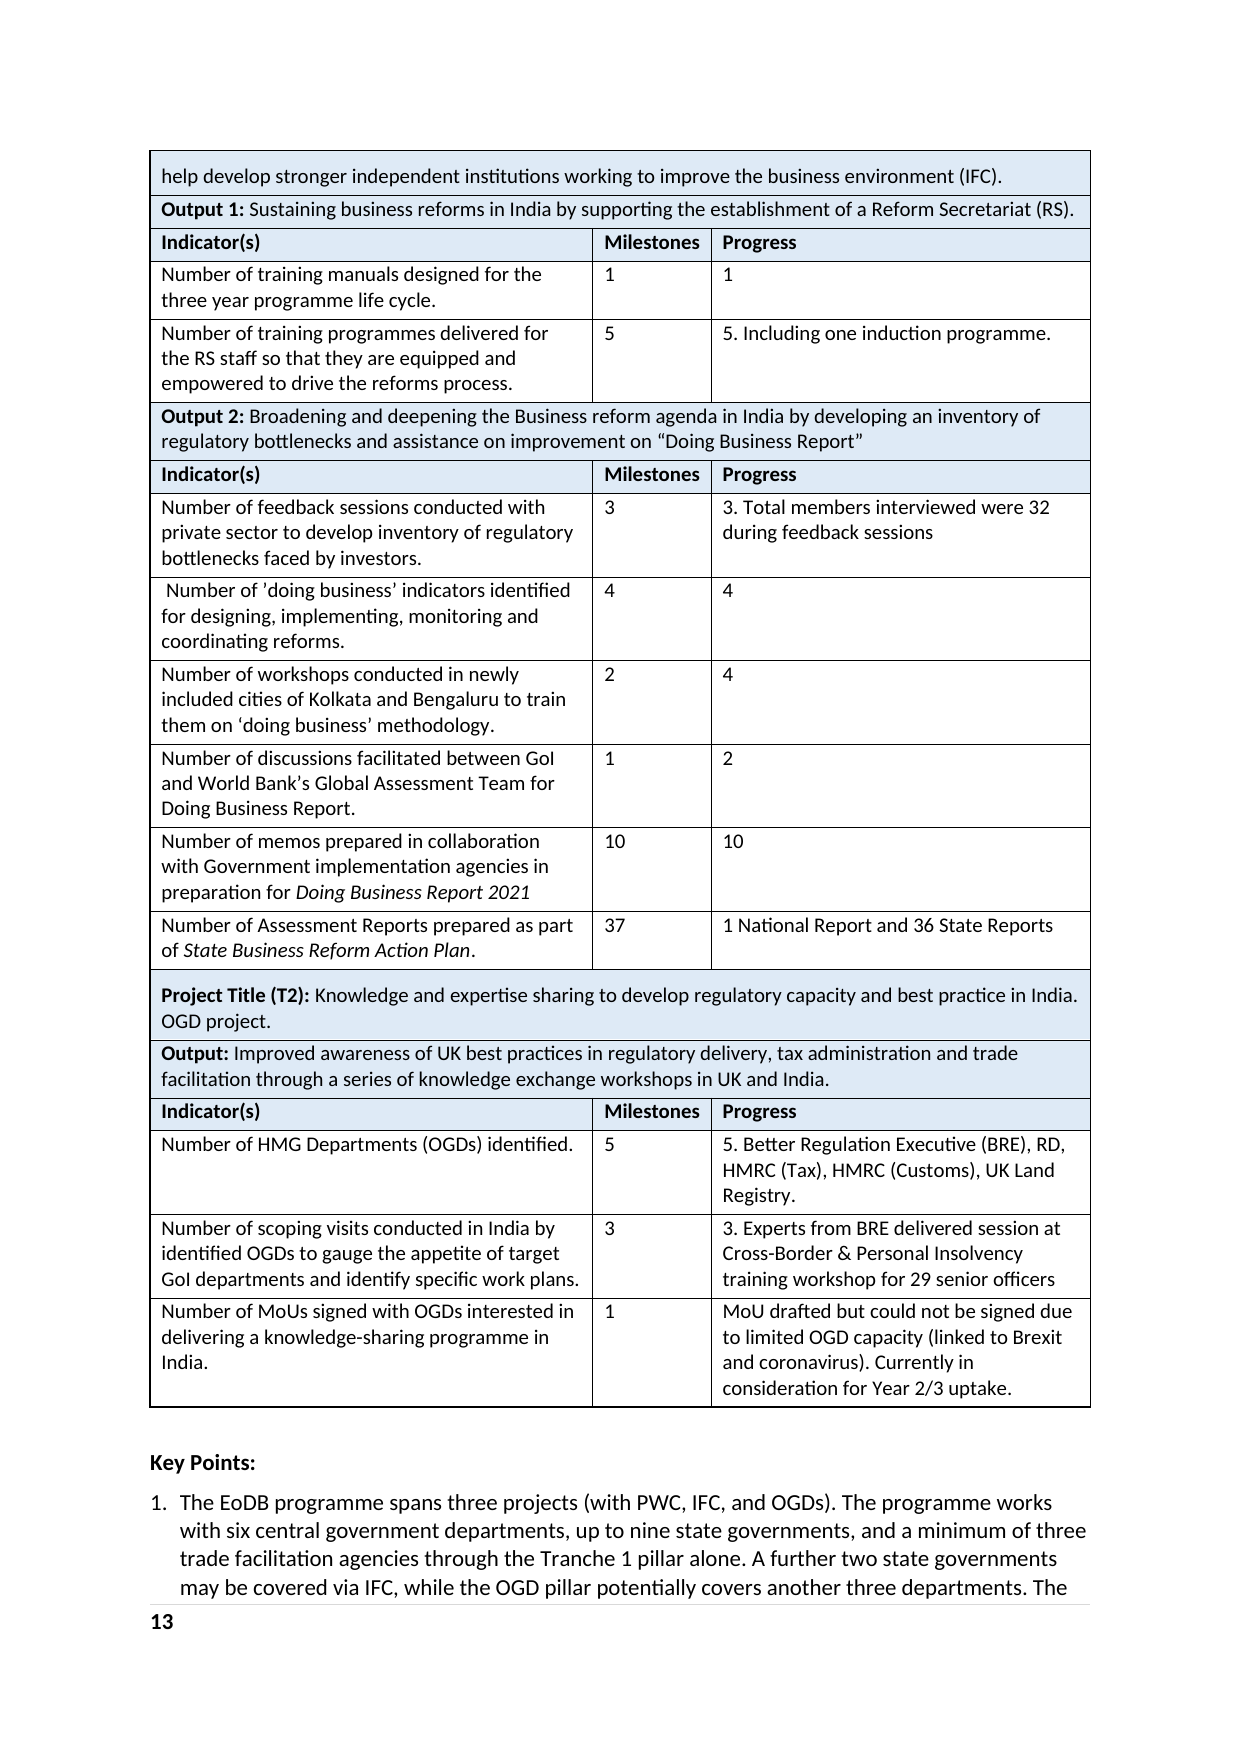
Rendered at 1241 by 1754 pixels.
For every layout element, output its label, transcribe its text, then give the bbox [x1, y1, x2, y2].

text Key Points: [150, 1448, 1090, 1476]
table_cell 1 National Report and 36 State Reports [712, 912, 1090, 969]
table_cell Output 1: Sustaining business reforms in India by supporting the establishment of a Reform Secretariat (RS). [151, 196, 1090, 228]
table_cell Number of memos prepared in collaboration with Government implementation agencies in preparation for Doing Business Report 2021 [151, 828, 592, 911]
table_cell Number of discussions facilitated between GoI and World Bank’s Global Assessment Team for Doing Business Report. [151, 745, 592, 827]
table_cell Milestones [593, 461, 711, 493]
table_cell 10 [712, 828, 1090, 911]
table_cell 1 [593, 1299, 711, 1406]
table_cell Number of MoUs signed with OGDs interested in delivering a knowledge-sharing programme in India. [151, 1299, 592, 1406]
table_cell 4 [712, 578, 1090, 660]
table_cell Milestones [593, 1099, 711, 1130]
table_cell 2 [593, 661, 711, 744]
table_cell 2 [712, 745, 1090, 827]
table_cell Output 2: Broadening and deepening the Business reform agenda in India by developing an inventory of regulatory bottlenecks and assistance on improvement on “Doing Business Report” [151, 403, 1090, 460]
table_cell Number of feedback sessions conducted with private sector to develop inventory of regulatory bottlenecks faced by investors. [151, 494, 592, 577]
table_cell Number of ’doing business’ indicators identified for designing, implementing, monitoring and coordinating reforms. [151, 578, 592, 660]
table_cell Indicator(s) [151, 229, 592, 261]
table_cell Output: Improved awareness of UK best practices in regulatory delivery, tax administration and trade facilitation through a series of knowledge exchange workshops in UK and India. [151, 1041, 1090, 1098]
table_cell Number of HMG Departments (OGDs) identified. [151, 1131, 592, 1214]
table_cell 3 [593, 1215, 711, 1297]
table_cell 1 [593, 745, 711, 827]
table_cell 10 [593, 828, 711, 911]
table_cell Milestones [593, 229, 711, 261]
table_cell help develop stronger independent institutions working to improve the business environment (IFC). [151, 151, 1090, 195]
table_cell Number of workshops conducted in newly included cities of Kolkata and Bengaluru to train them on ‘doing business’ methodology. [151, 661, 592, 744]
table_cell Progress [712, 1099, 1090, 1130]
table_cell 1 [712, 262, 1090, 319]
table_cell 3. Experts from BRE delivered session at Cross-Border & Personal Insolvency training workshop for 29 senior officers [712, 1215, 1090, 1297]
table_cell Progress [712, 461, 1090, 493]
table_cell 37 [593, 912, 711, 969]
table_cell Number of Assessment Reports prepared as part of State Business Reform Action Plan. [151, 912, 592, 969]
table_cell Number of training manuals designed for the three year programme life cycle. [151, 262, 592, 319]
table_cell 1 [593, 262, 711, 319]
table_cell 4 [593, 578, 711, 660]
table_cell 5 [593, 320, 711, 402]
table_cell 4 [712, 661, 1090, 744]
table_cell MoU drafted but could not be signed due to limited OGD capacity (linked to Brexit and coronavirus). Currently in consideration for Year 2/3 uptake. [712, 1299, 1090, 1406]
table_cell Indicator(s) [151, 461, 592, 493]
table_cell Indicator(s) [151, 1099, 592, 1130]
table_cell Project Title (T2): Knowledge and expertise sharing to develop regulatory capacity and best practice in India. OGD project. [151, 970, 1090, 1039]
table_cell 3. Total members interviewed were 32 during feedback sessions [712, 494, 1090, 577]
table_cell Number of scoping visits conducted in India by identified OGDs to gauge the appetite of target GoI departments and identify specific work plans. [151, 1215, 592, 1297]
table_cell 5. Including one induction programme. [712, 320, 1090, 402]
table_cell Progress [712, 229, 1090, 261]
list The EoDB programme spans three projects (with PWC, IFC, and OGDs). The programme works with six central government departments, up to nine state governments, and a minimum of three trade facilitation agencies through the Tranche 1 pillar alone. A further two state governments may be covered via IFC, while the OGD pillar potentially covers another three departments. The [150, 1488, 1090, 1601]
table_cell 5 [593, 1131, 711, 1214]
table_cell 5. Better Regulation Executive (BRE), RD, HMRC (Tax), HMRC (Customs), UK Land Registry. [712, 1131, 1090, 1214]
table_cell 3 [593, 494, 711, 577]
table_cell Number of training programmes delivered for the RS staff so that they are equipped and empowered to drive the reforms process. [151, 320, 592, 402]
